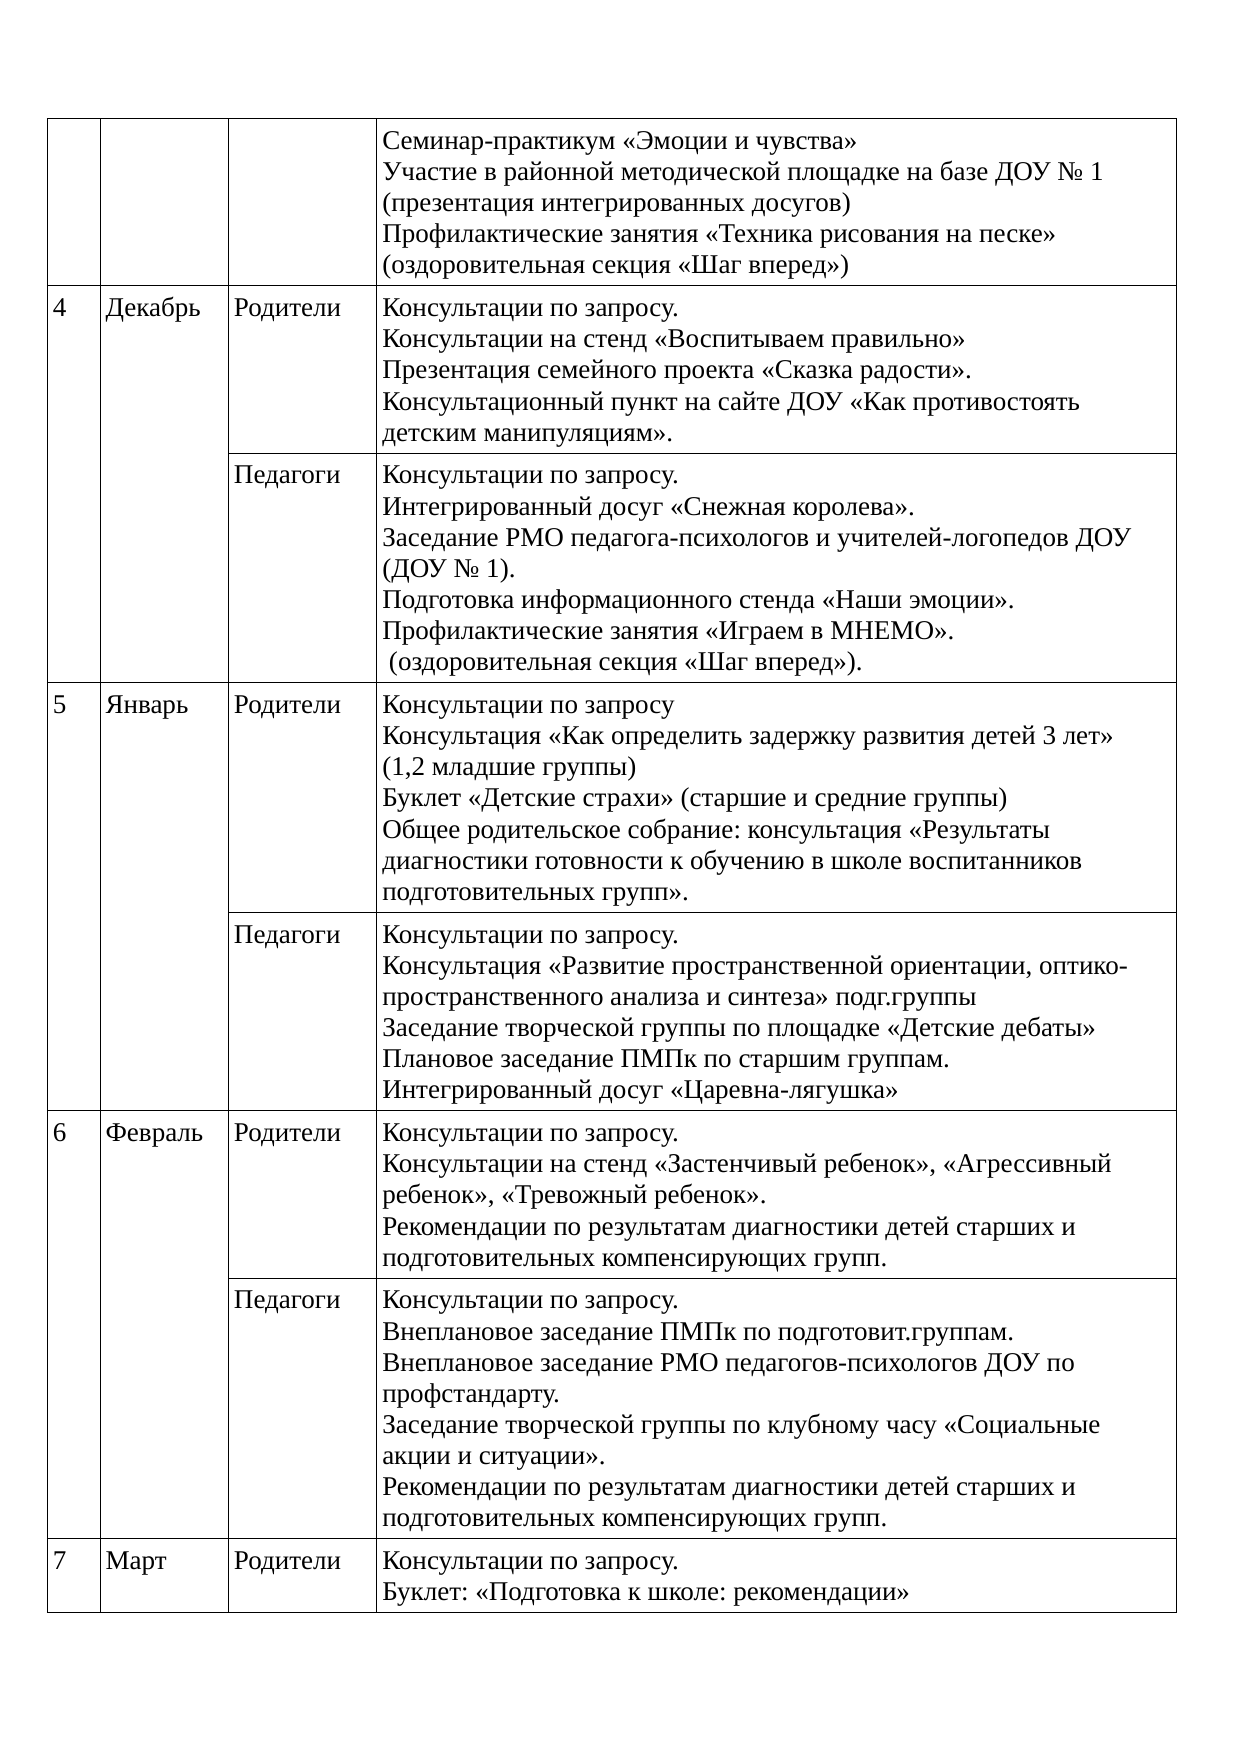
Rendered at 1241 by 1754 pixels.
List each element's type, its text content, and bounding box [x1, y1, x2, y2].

table_cell Консультации по запросу. Консультации на стенд «Застенчивый ребенок», «Агрессивный ребенок», «Тревожный ребенок». Рекомендации по результатам диагностики детей старших и подготовительных компенсирующих групп. [377, 1111, 1176, 1278]
table_cell 6 [48, 1111, 100, 1538]
table_cell Консультации по запросу. Буклет: «Подготовка к школе: рекомендации» [377, 1539, 1176, 1612]
table_cell Январь [101, 683, 228, 1110]
table_cell [48, 119, 100, 285]
table_cell Февраль [101, 1111, 228, 1538]
table_cell Педагоги [229, 454, 376, 682]
table_cell Консультации по запросу Консультация «Как определить задержку развития детей 3 лет» (1,2 младшие группы) Буклет «Детские страхи» (старшие и средние группы) Общее родительское собрание: консультация «Результаты диагностики готовности к обучению в школе воспитанников подготовительных групп». [377, 683, 1176, 912]
table_cell Родители [229, 286, 376, 453]
table_cell [101, 119, 228, 285]
table_cell Декабрь [101, 286, 228, 682]
table_cell Консультации по запросу. Консультация «Развитие пространственной ориентации, оптико-пространственного анализа и синтеза» подг.группы Заседание творческой группы по площадке «Детские дебаты» Плановое заседание ПМПк по старшим группам. Интегрированный досуг «Царевна-лягушка» [377, 913, 1176, 1110]
table_cell Родители [229, 1539, 376, 1612]
table_cell [229, 119, 376, 285]
table_cell Консультации по запросу. Внеплановое заседание ПМПк по подготовит.группам. Внеплановое заседание РМО педагогов-психологов ДОУ по профстандарту. Заседание творческой группы по клубному часу «Социальные акции и ситуации». Рекомендации по результатам диагностики детей старших и подготовительных компенсирующих групп. [377, 1279, 1176, 1538]
table_cell Семинар-практикум «Эмоции и чувства» Участие в районной методической площадке на базе ДОУ № 1 (презентация интегрированных досугов) Профилактические занятия «Техника рисования на песке» (оздоровительная секция «Шаг вперед») [377, 119, 1176, 285]
table_cell Родители [229, 1111, 376, 1278]
table_cell Март [101, 1539, 228, 1612]
table_cell 5 [48, 683, 100, 1110]
table_cell Консультации по запросу. Консультации на стенд «Воспитываем правильно» Презентация семейного проекта «Сказка радости». Консультационный пункт на сайте ДОУ «Как противостоять детским манипуляциям». [377, 286, 1176, 453]
table_cell Родители [229, 683, 376, 912]
table_cell 7 [48, 1539, 100, 1612]
table_cell Консультации по запросу. Интегрированный досуг «Снежная королева». Заседание РМО педагога-психологов и учителей-логопедов ДОУ (ДОУ № 1). Подготовка информационного стенда «Наши эмоции». Профилактические занятия «Играем в МНЕМО». (оздоровительная секция «Шаг вперед»). [377, 454, 1176, 682]
table_cell 4 [48, 286, 100, 682]
table_cell Педагоги [229, 1279, 376, 1538]
table_cell Педагоги [229, 913, 376, 1110]
